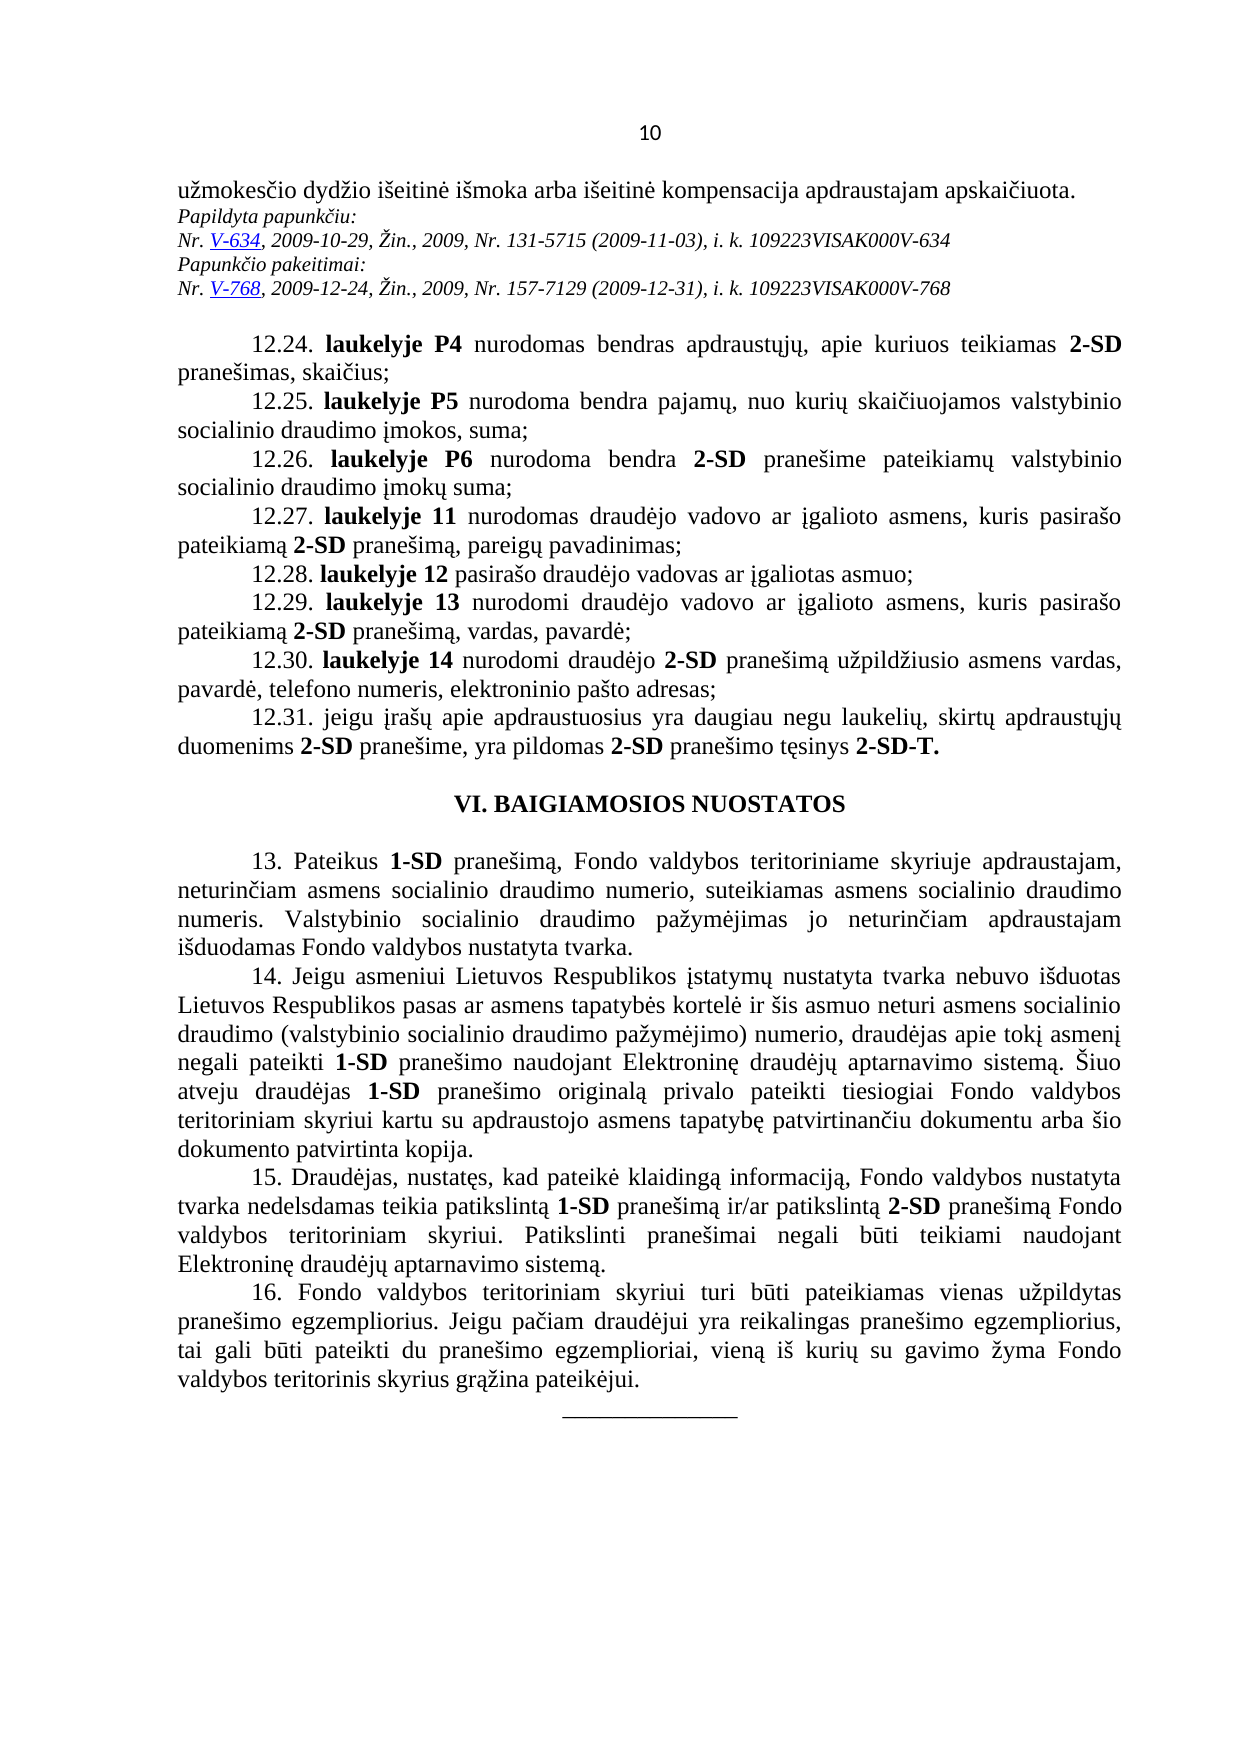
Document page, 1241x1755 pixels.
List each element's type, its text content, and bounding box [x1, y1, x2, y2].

text 12.25. laukelyje P5 nurodoma bendra pajamų, nuo kurių skaičiuojamos valstybinio socialinio draudimo įmokos, suma; [177, 386, 1122, 444]
text 16. Fondo valdybos teritoriniam skyriui turi būti pateikiamas vienas užpildytas pranešimo egzempliorius. Jeigu pačiam draudėjui yra reikalingas pranešimo egzempliorius, tai gali būti pateikti du pranešimo egzemplioriai, vieną iš kurių su gavimo žyma Fondo valdybos teritorinis skyrius grąžina pateikėjui. [177, 1277, 1122, 1392]
text 12.28. laukelyje 12 pasirašo draudėjo vadovas ar įgaliotas asmuo; [177, 559, 1122, 587]
text 12.29. laukelyje 13 nurodomi draudėjo vadovo ar įgalioto asmens, kuris pasirašo pateikiamą 2-SD pranešimą, vardas, pavardė; [177, 587, 1122, 645]
text 12.27. laukelyje 11 nurodomas draudėjo vadovo ar įgalioto asmens, kuris pasirašo pateikiamą 2-SD pranešimą, pareigų pavadinimas; [177, 501, 1122, 559]
text 12.26. laukelyje P6 nurodoma bendra 2-SD pranešime pateikiamų valstybinio socialinio draudimo įmokų suma; [177, 444, 1122, 501]
text 12.24. laukelyje P4 nurodomas bendras apdraustųjų, apie kuriuos teikiamas 2-SD pranešimas, skaičius; [177, 329, 1122, 386]
text užmokesčio dydžio išeitinė išmoka arba išeitinė kompensacija apdraustajam apskaičiuota. [177, 175, 1122, 204]
text 12.30. laukelyje 14 nurodomi draudėjo 2-SD pranešimą užpildžiusio asmens vardas, pavardė, telefono numeris, elektroninio pašto adresas; [177, 645, 1122, 702]
text 12.31. jeigu įrašų apie apdraustuosius yra daugiau negu laukelių, skirtų apdraustųjų duomenims 2-SD pranešime, yra pildomas 2-SD pranešimo tęsinys 2-SD-T. [177, 702, 1122, 760]
text Papunkčio pakeitimai: [177, 252, 1122, 276]
text Nr. V-634, 2009-10-29, Žin., 2009, Nr. 131-5715 (2009-11-03), i. k. 109223VISAK000V-634 [177, 228, 1122, 252]
text ______________ [177, 1392, 1122, 1421]
text 14. Jeigu asmeniui Lietuvos Respublikos įstatymų nustatyta tvarka nebuvo išduotas Lietuvos Respublikos pasas ar asmens tapatybės kortelė ir šis asmuo neturi asmens socialinio draudimo (valstybinio socialinio draudimo pažymėjimo) numerio, draudėjas apie tokį asmenį negali pateikti 1-SD pranešimo naudojant Elektroninę draudėjų aptarnavimo sistemą. Šiuo atveju draudėjas 1-SD pranešimo originalą privalo pateikti tiesiogiai Fondo valdybos teritoriniam skyriui kartu su apdraustojo asmens tapatybę patvirtinančiu dokumentu arba šio dokumento patvirtinta kopija. [177, 961, 1122, 1162]
text VI. BAIGIAMOSIOS NUOSTATOS [177, 789, 1122, 817]
text 15. Draudėjas, nustatęs, kad pateikė klaidingą informaciją, Fondo valdybos nustatyta tvarka nedelsdamas teikia patikslintą 1-SD pranešimą ir/ar patikslintą 2-SD pranešimą Fondo valdybos teritoriniam skyriui. Patikslinti pranešimai negali būti teikiami naudojant Elektroninę draudėjų aptarnavimo sistemą. [177, 1162, 1122, 1277]
text 13. Pateikus 1-SD pranešimą, Fondo valdybos teritoriniame skyriuje apdraustajam, neturinčiam asmens socialinio draudimo numerio, suteikiamas asmens socialinio draudimo numeris. Valstybinio socialinio draudimo pažymėjimas jo neturinčiam apdraustajam išduodamas Fondo valdybos nustatyta tvarka. [177, 846, 1122, 961]
text Nr. V-768, 2009-12-24, Žin., 2009, Nr. 157-7129 (2009-12-31), i. k. 109223VISAK000V-768 [177, 276, 1122, 300]
text Papildyta papunkčiu: [177, 204, 1122, 228]
